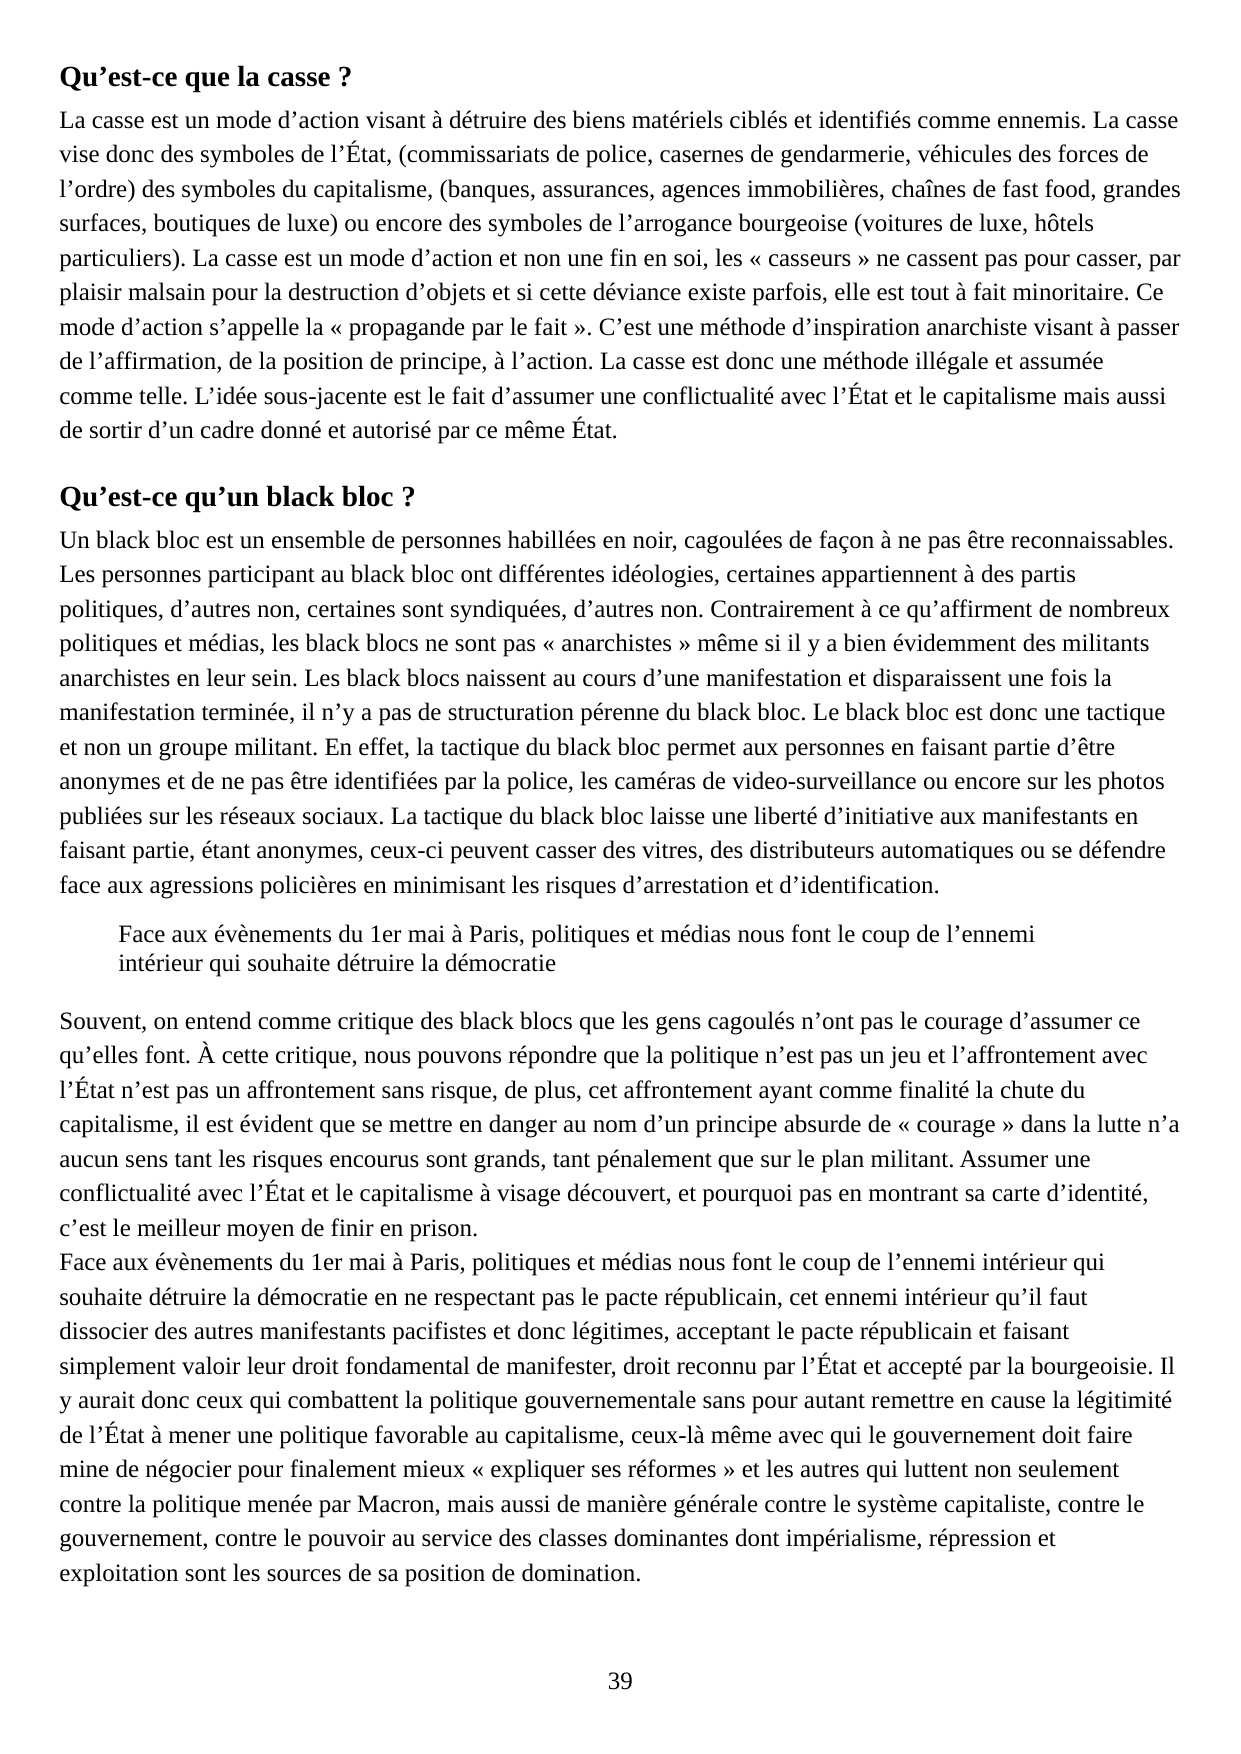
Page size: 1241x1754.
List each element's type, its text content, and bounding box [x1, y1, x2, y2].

text Face aux évènements du 1er mai à Paris, politiques et médias nous font le coup de l’ennemi intérieur qui souhaite détruire la démocratie [118, 919, 1122, 976]
text Souvent, on entend comme critique des black blocs que les gens cagoulés n’ont pas le courage d’assumer ce qu’elles font. À cette critique, nous pouvons répondre que la politique n’est pas un jeu et l’affrontement avec l’État n’est pas un affrontement sans risque, de plus, cet affrontement ayant comme finalité la chute du capitalisme, il est évident que se mettre en danger au nom d’un principe absurde de « courage » dans la lutte n’a aucun sens tant les risques encourus sont grands, tant pénalement que sur le plan militant. Assumer une conflictualité avec l’État et le capitalisme à visage découvert, et pourquoi pas en montrant sa carte d’identité, c’est le meilleur moyen de finir en prison. Face aux évènements du 1er mai à Paris, politiques et médias nous font le coup de l’ennemi intérieur qui souhaite détruire la démocratie en ne respectant pas le pacte républicain, cet ennemi intérieur qu’il faut dissocier des autres manifestants pacifistes et donc légitimes, acceptant le pacte républicain et faisant simplement valoir leur droit fondamental de manifester, droit reconnu par l’État et accepté par la bourgeoisie. Il y aurait donc ceux qui combattent la politique gouvernementale sans pour autant remettre en cause la légitimité de l’État à mener une politique favorable au capitalisme, ceux-là même avec qui le gouvernement doit faire mine de négocier pour finalement mieux « expliquer ses réformes » et les autres qui luttent non seulement contre la politique menée par Macron, mais aussi de manière générale contre le système capitaliste, contre le gouvernement, contre le pouvoir au service des classes dominantes dont impérialisme, répression et exploitation sont les sources de sa position de domination. [59, 1006, 1181, 1586]
text Un black bloc est un ensemble de personnes habillées en noir, cagoulées de façon à ne pas être reconnaissables. Les personnes participant au black bloc ont différentes idéologies, certaines appartiennent à des partis politiques, d’autres non, certaines sont syndiquées, d’autres non. Contrairement à ce qu’affirment de nombreux politiques et médias, les black blocs ne sont pas « anarchistes » même si il y a bien évidemment des militants anarchistes en leur sein. Les black blocs naissent au cours d’une manifestation et disparaissent une fois la manifestation terminée, il n’y a pas de structuration pérenne du black bloc. Le black bloc est donc une tactique et non un groupe militant. En effet, la tactique du black bloc permet aux personnes en faisant partie d’être anonymes et de ne pas être identifiées par la police, les caméras de video-surveillance ou encore sur les photos publiées sur les réseaux sociaux. La tactique du black bloc laisse une liberté d’initiative aux manifestants en faisant partie, étant anonymes, ceux-ci peuvent casser des vitres, des distributeurs automatiques ou se défendre face aux agressions policières en minimisant les risques d’arrestation et d’identification. [59, 525, 1181, 899]
text La casse est un mode d’action visant à détruire des biens matériels ciblés et identifiés comme ennemis. La casse vise donc des symboles de l’État, (commissariats de police, casernes de gendarmerie, véhicules des forces de l’ordre) des symboles du capitalisme, (banques, assurances, agences immobilières, chaînes de fast food, grandes surfaces, boutiques de luxe) ou encore des symboles de l’arrogance bourgeoise (voitures de luxe, hôtels particuliers). La casse est un mode d’action et non une fin en soi, les « casseurs » ne cassent pas pour casser, par plaisir malsain pour la destruction d’objets et si cette déviance existe parfois, elle est tout à fait minoritaire. Ce mode d’action s’appelle la « propagande par le fait ». C’est une méthode d’inspiration anarchiste visant à passer de l’affirmation, de la position de principe, à l’action. La casse est donc une méthode illégale et assumée comme telle. L’idée sous-jacente est le fait d’assumer une conflictualité avec l’État et le capitalisme mais aussi de sortir d’un cadre donné et autorisé par ce même État. [59, 105, 1181, 444]
subtitle Qu’est-ce que la casse ? [59, 59, 1181, 93]
subtitle Qu’est-ce qu’un black bloc ? [59, 479, 1181, 513]
